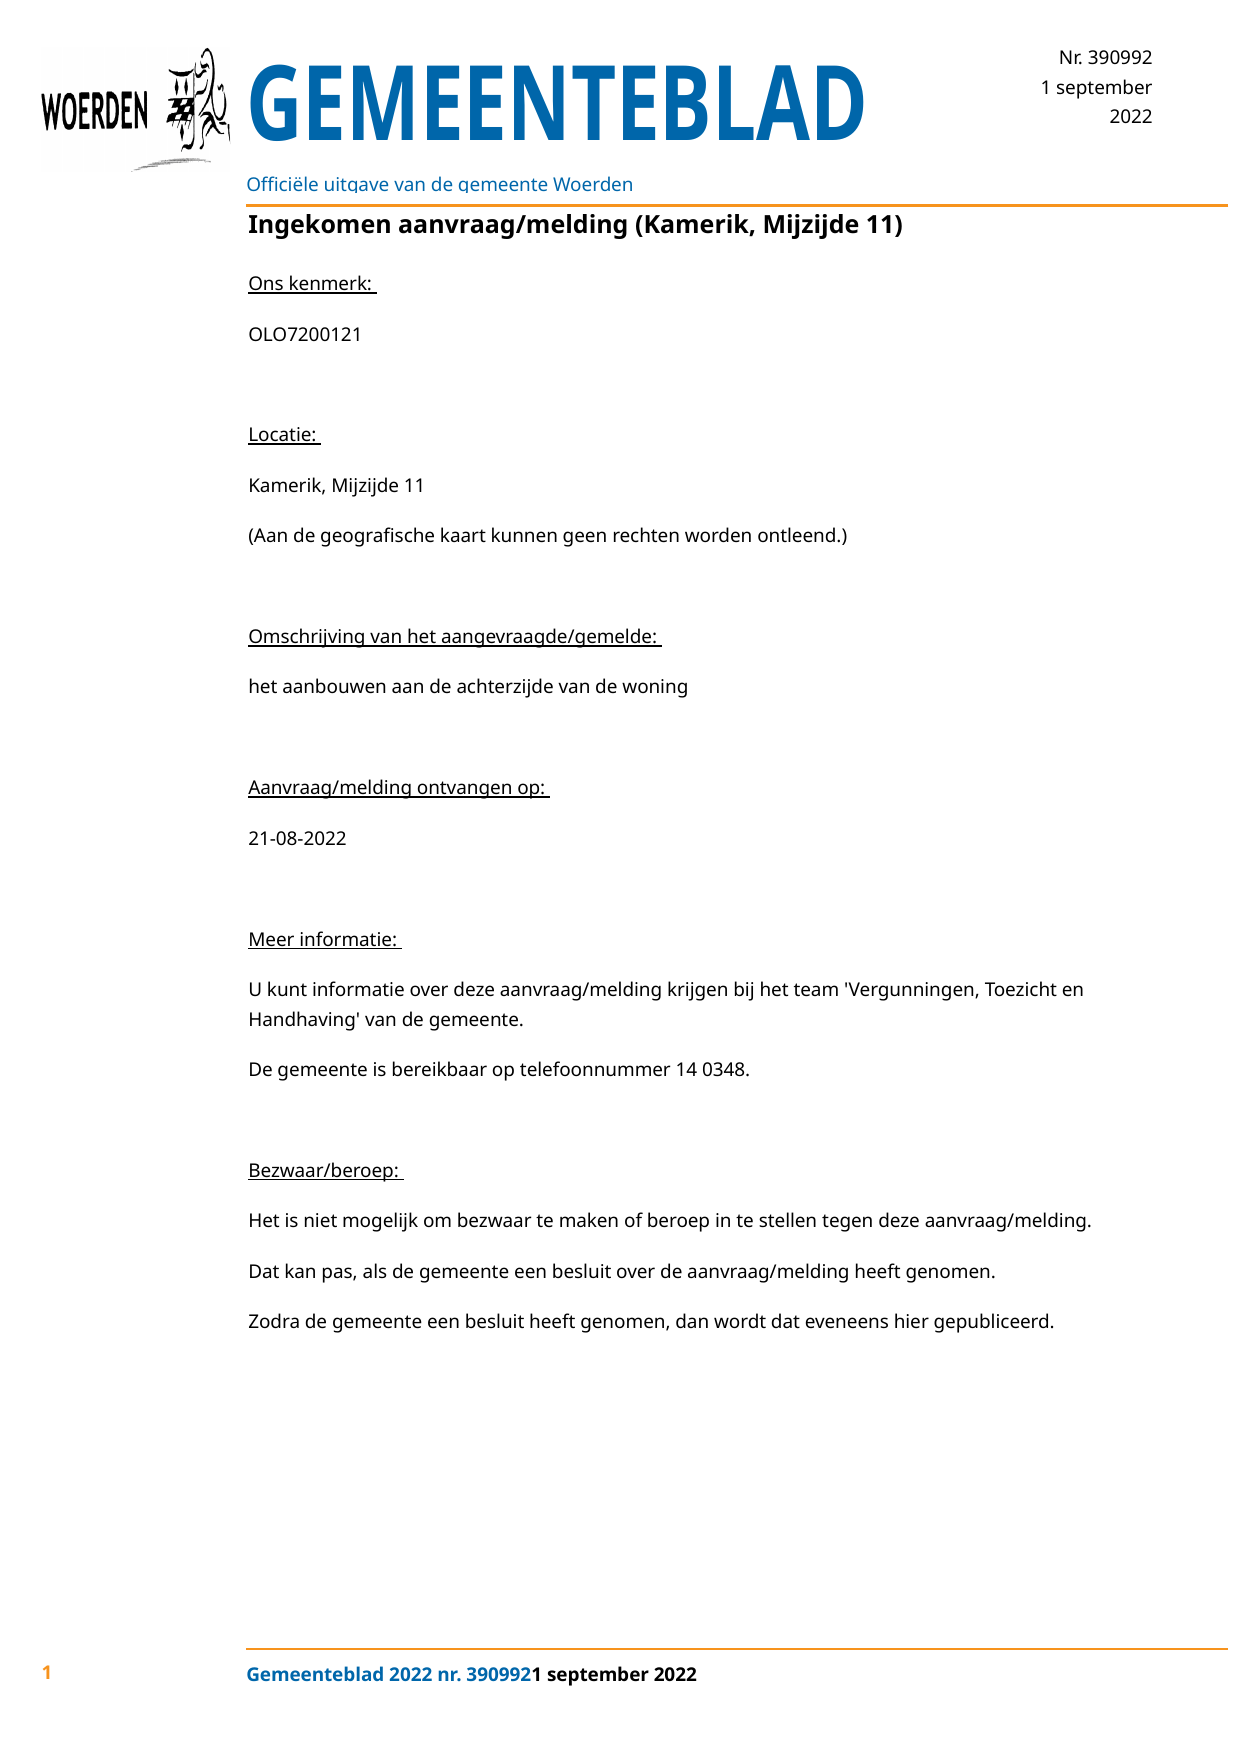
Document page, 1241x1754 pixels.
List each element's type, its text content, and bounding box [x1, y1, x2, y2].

text het aanbouwen aan de achterzijde van de woning [248, 674, 1152, 699]
text Meer informatie: [248, 926, 1152, 951]
text Ingekomen aanvraag/melding (Kamerik, Mijzijde 11) [248, 207, 1152, 241]
text OLO7200121 [248, 321, 1152, 346]
text Kamerik, Mijzijde 11 [248, 472, 1152, 498]
text Bezwaar/beroep: [248, 1157, 1152, 1183]
text De gemeente is bereikbaar op telefoonnummer 14 0348. [248, 1056, 1152, 1082]
text 21-08-2022 [248, 825, 1152, 851]
text Het is niet mogelijk om bezwaar te maken of beroep in te stellen tegen deze aanvraag/melding. [248, 1207, 1152, 1233]
text Omschrijving van het aangevraagde/gemelde: [248, 623, 1152, 649]
text Locatie: [248, 422, 1152, 447]
text Dat kan pas, als de gemeente een besluit over de aanvraag/melding heeft genomen. [248, 1258, 1152, 1283]
text (Aan de geografische kaart kunnen geen rechten worden ontleend.) [248, 522, 1152, 548]
text Zodra de gemeente een besluit heeft genomen, dan wordt dat eveneens hier gepubliceerd. [248, 1308, 1152, 1334]
text Ons kenmerk: [248, 270, 1152, 296]
text U kunt informatie over deze aanvraag/melding krijgen bij het team 'Vergunningen, Toezicht en Handhaving' van de gemeente. [248, 976, 1152, 1031]
text Aanvraag/melding ontvangen op: [248, 774, 1152, 800]
picture [41, 47, 231, 172]
